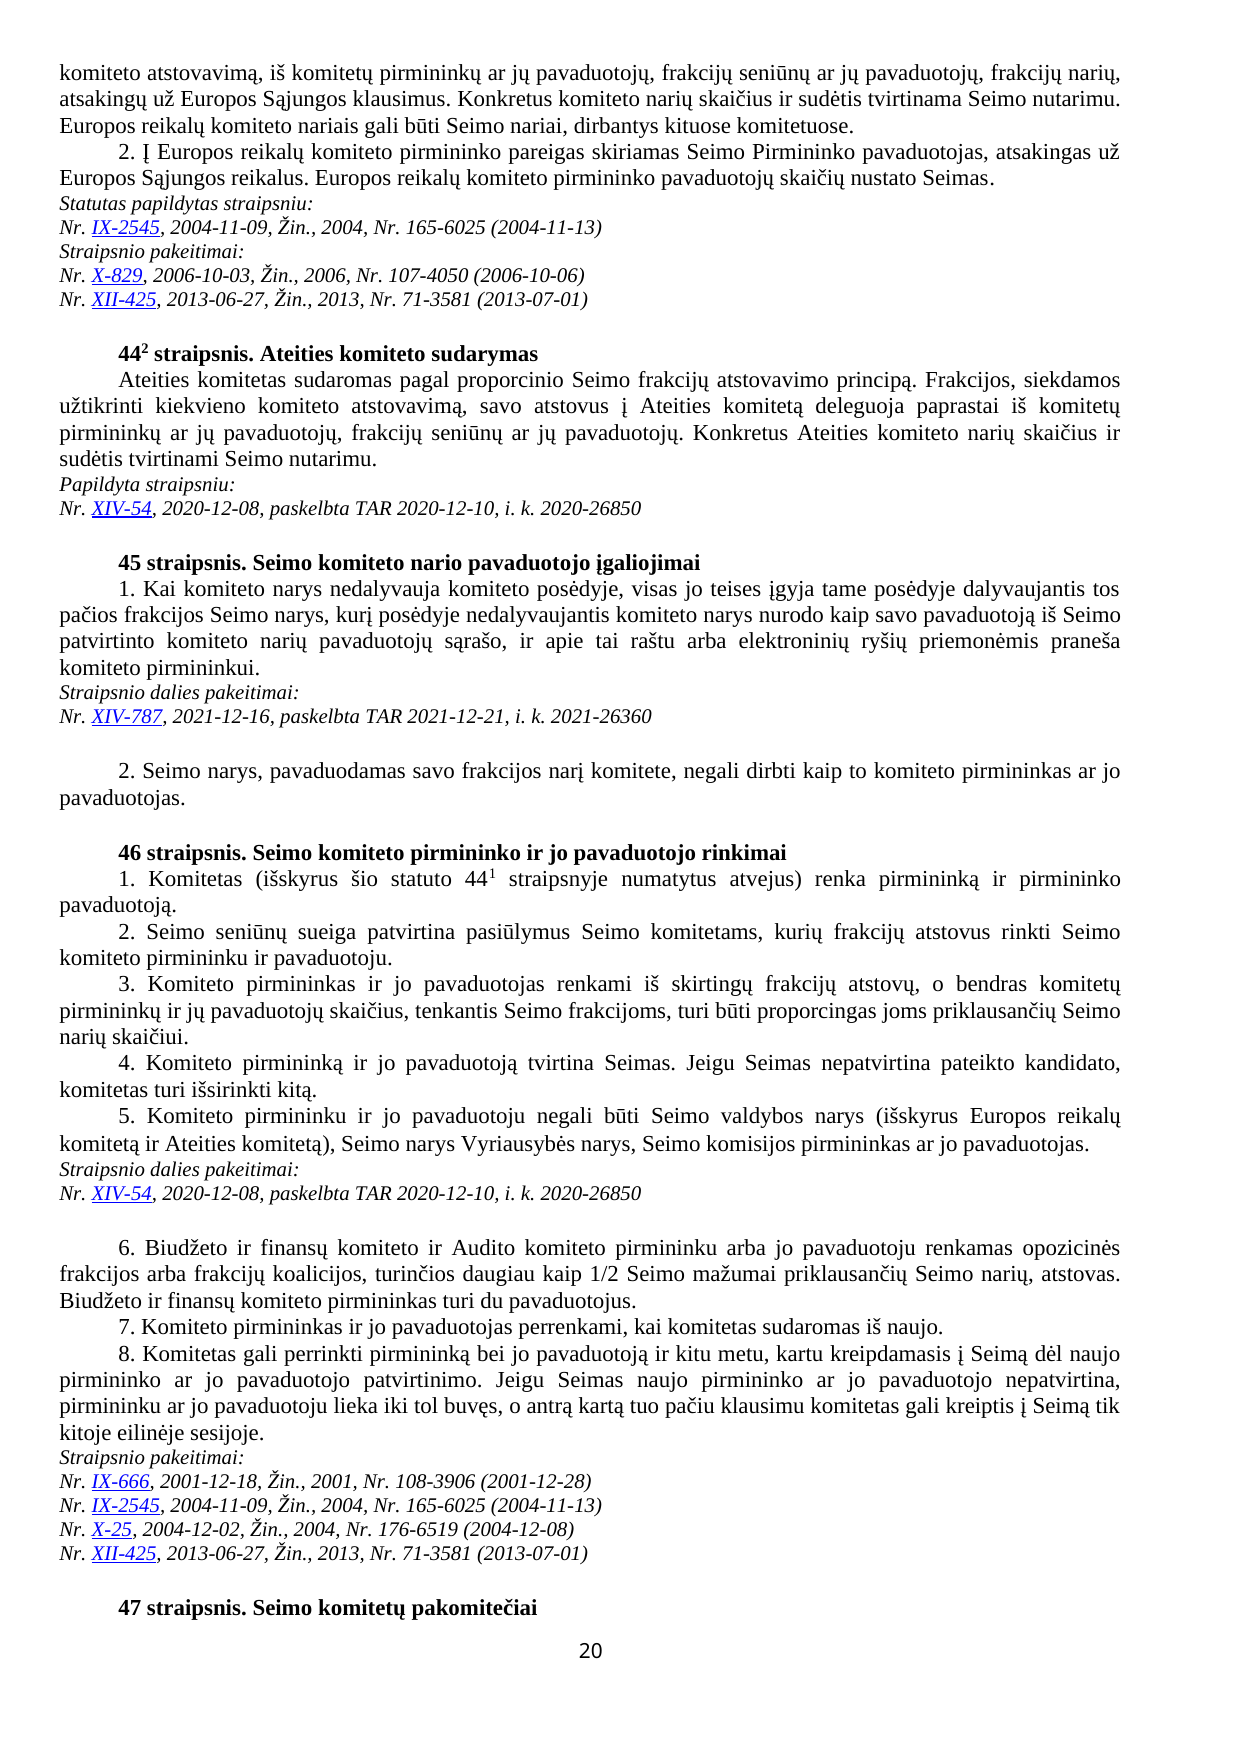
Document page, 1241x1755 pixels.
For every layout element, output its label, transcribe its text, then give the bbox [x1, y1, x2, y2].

text 46 straipsnis. Seimo komiteto pirmininko ir jo pavaduotojo rinkimai [59, 839, 1122, 865]
text 2. Į Europos reikalų komiteto pirmininko pareigas skiriamas Seimo Pirmininko pavaduotojas, atsakingas už Europos Sąjungos reikalus. Europos reikalų komiteto pirmininko pavaduotojų skaičių nustato Seimas. [59, 138, 1122, 191]
text Nr. XIV-54, 2020-12-08, paskelbta TAR 2020-12-10, i. k. 2020-26850 [59, 1181, 1122, 1205]
text 5. Komiteto pirmininku ir jo pavaduotoju negali būti Seimo valdybos narys (išskyrus Europos reikalų komitetą ir Ateities komitetą), Seimo narys Vyriausybės narys, Seimo komisijos pirmininkas ar jo pavaduotojas. [59, 1102, 1122, 1157]
text Nr. X-25, 2004-12-02, Žin., 2004, Nr. 176-6519 (2004-12-08) [59, 1517, 1122, 1541]
text Nr. XIV-787, 2021-12-16, paskelbta TAR 2021-12-21, i. k. 2021-26360 [59, 704, 1122, 728]
text Nr. XII-425, 2013-06-27, Žin., 2013, Nr. 71-3581 (2013-07-01) [59, 1541, 1122, 1565]
text Nr. IX-2545, 2004-11-09, Žin., 2004, Nr. 165-6025 (2004-11-13) [59, 215, 1122, 239]
text 47 straipsnis. Seimo komitetų pakomitečiai [59, 1594, 1122, 1620]
text Nr. X-829, 2006-10-03, Žin., 2006, Nr. 107-4050 (2006-10-06) [59, 263, 1122, 287]
text Statutas papildytas straipsniu: [59, 191, 1122, 215]
text Papildyta straipsniu: [59, 472, 1122, 496]
text Straipsnio pakeitimai: [59, 1445, 1122, 1469]
text 2. Seimo narys, pavaduodamas savo frakcijos narį komitete, negali dirbti kaip to komiteto pirmininkas ar jo pavaduotojas. [59, 757, 1122, 810]
text komiteto atstovavimą, iš komitetų pirmininkų ar jų pavaduotojų, frakcijų seniūnų ar jų pavaduotojų, frakcijų narių, atsakingų už Europos Sąjungos klausimus. Konkretus komiteto narių skaičius ir sudėtis tvirtinama Seimo nutarimu. Europos reikalų komiteto nariais gali būti Seimo nariai, dirbantys kituose komitetuose. [59, 59, 1122, 138]
text 1. Kai komiteto narys nedalyvauja komiteto posėdyje, visas jo teises įgyja tame posėdyje dalyvaujantis tos pačios frakcijos Seimo narys, kurį posėdyje nedalyvaujantis komiteto narys nurodo kaip savo pavaduotoją iš Seimo patvirtinto komiteto narių pavaduotojų sąrašo, ir apie tai raštu arba elektroninių ryšių priemonėmis praneša komiteto pirmininkui. [59, 575, 1122, 680]
text Nr. XII-425, 2013-06-27, Žin., 2013, Nr. 71-3581 (2013-07-01) [59, 287, 1122, 311]
text Straipsnio dalies pakeitimai: [59, 1157, 1122, 1181]
text Straipsnio pakeitimai: [59, 239, 1122, 263]
text Straipsnio dalies pakeitimai: [59, 680, 1122, 704]
text Ateities komitetas sudaromas pagal proporcinio Seimo frakcijų atstovavimo principą. Frakcijos, siekdamos užtikrinti kiekvieno komiteto atstovavimą, savo atstovus į Ateities komitetą deleguoja paprastai iš komitetų pirmininkų ar jų pavaduotojų, frakcijų seniūnų ar jų pavaduotojų. Konkretus Ateities komiteto narių skaičius ir sudėtis tvirtinami Seimo nutarimu. [59, 366, 1122, 472]
text Nr. XIV-54, 2020-12-08, paskelbta TAR 2020-12-10, i. k. 2020-26850 [59, 496, 1122, 520]
text Nr. IX-666, 2001-12-18, Žin., 2001, Nr. 108-3906 (2001-12-28) [59, 1469, 1122, 1493]
text 2. Seimo seniūnų sueiga patvirtina pasiūlymus Seimo komitetams, kurių frakcijų atstovus rinkti Seimo komiteto pirmininku ir pavaduotoju. [59, 918, 1122, 970]
text 7. Komiteto pirmininkas ir jo pavaduotojas perrenkami, kai komitetas sudaromas iš naujo. [59, 1313, 1122, 1339]
text 1. Komitetas (išskyrus šio statuto 441 straipsnyje numatytus atvejus) renka pirmininką ir pirmininko pavaduotoją. [59, 865, 1122, 918]
text 3. Komiteto pirmininkas ir jo pavaduotojas renkami iš skirtingų frakcijų atstovų, o bendras komitetų pirmininkų ir jų pavaduotojų skaičius, tenkantis Seimo frakcijoms, turi būti proporcingas joms priklausančių Seimo narių skaičiui. [59, 970, 1122, 1049]
text 8. Komitetas gali perrinkti pirmininką bei jo pavaduotoją ir kitu metu, kartu kreipdamasis į Seimą dėl naujo pirmininko ar jo pavaduotojo patvirtinimo. Jeigu Seimas naujo pirmininko ar jo pavaduotojo nepatvirtina, pirmininku ar jo pavaduotoju lieka iki tol buvęs, o antrą kartą tuo pačiu klausimu komitetas gali kreiptis į Seimą tik kitoje eilinėje sesijoje. [59, 1339, 1122, 1445]
text 45 straipsnis. Seimo komiteto nario pavaduotojo įgaliojimai [59, 548, 1122, 575]
text 6. Biudžeto ir finansų komiteto ir Audito komiteto pirmininku arba jo pavaduotoju renkamas opozicinės frakcijos arba frakcijų koalicijos, turinčios daugiau kaip 1/2 Seimo mažumai priklausančių Seimo narių, atstovas. Biudžeto ir finansų komiteto pirmininkas turi du pavaduotojus. [59, 1234, 1122, 1313]
text 4. Komiteto pirmininką ir jo pavaduotoją tvirtina Seimas. Jeigu Seimas nepatvirtina pateikto kandidato, komitetas turi išsirinkti kitą. [59, 1049, 1122, 1102]
text Nr. IX-2545, 2004-11-09, Žin., 2004, Nr. 165-6025 (2004-11-13) [59, 1493, 1122, 1517]
text 442 straipsnis. Ateities komiteto sudarymas [59, 340, 1122, 366]
